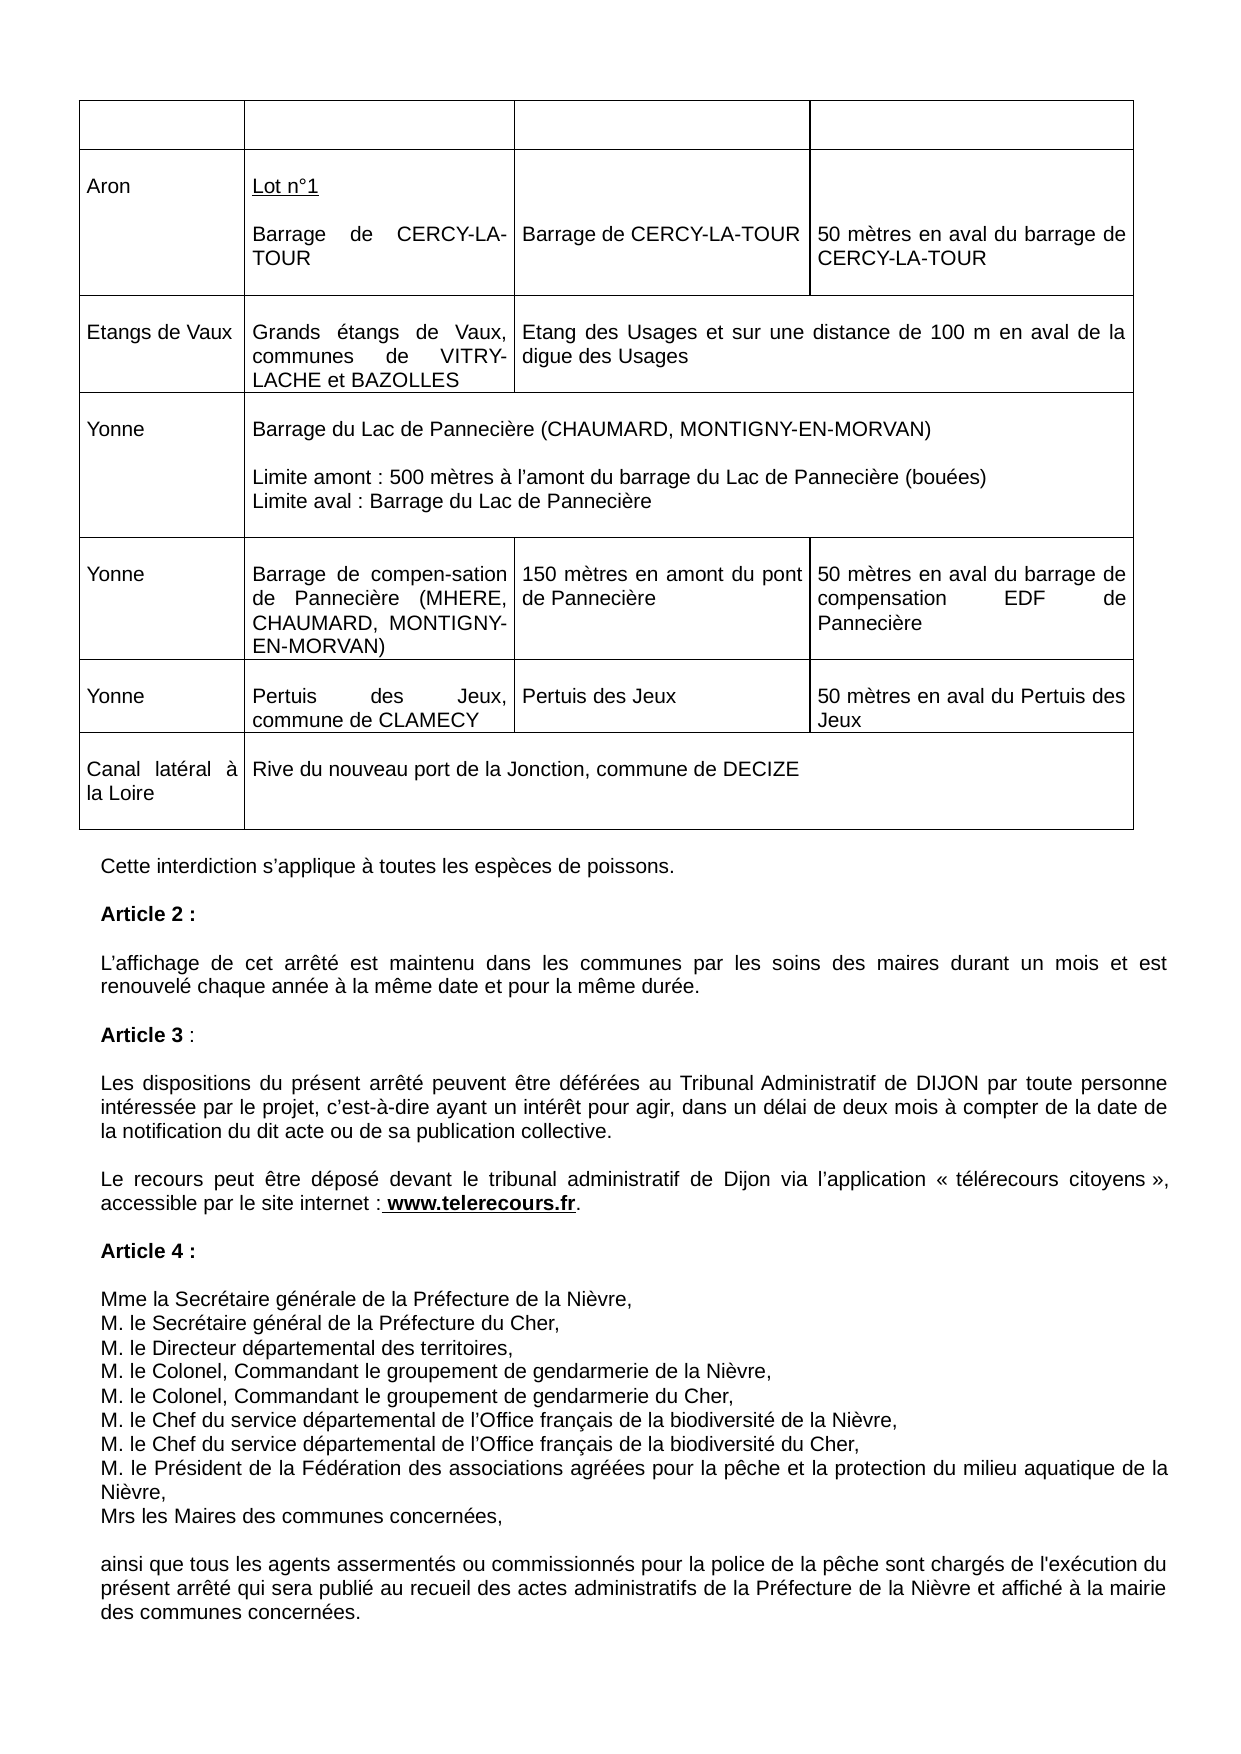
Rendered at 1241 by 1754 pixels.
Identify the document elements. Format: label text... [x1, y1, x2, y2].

table_cell Yonne [80, 660, 244, 732]
text Article 4 : [100, 1239, 1169, 1263]
table_cell Etangs de Vaux [80, 296, 244, 392]
text M. le Colonel, Commandant le groupement de gendarmerie du Cher, [100, 1383, 1169, 1408]
text Article 2 : [100, 902, 1169, 926]
text M. le Directeur départemental des territoires, [100, 1335, 1169, 1359]
text Article 3 : [100, 1023, 1169, 1047]
text Mrs les Maires des communes concernées, [100, 1504, 1168, 1528]
table_cell Pertuis des Jeux [515, 660, 809, 732]
table_cell Grands étangs de Vaux, communes de VITRY-LACHE et BAZOLLES [245, 296, 514, 392]
table_cell 50 mètres en aval du Pertuis des Jeux [811, 660, 1133, 732]
table_cell Yonne [80, 538, 244, 658]
text M. le Colonel, Commandant le groupement de gendarmerie de la Nièvre, [100, 1359, 1169, 1383]
table_cell Aron [80, 150, 244, 294]
table_cell [515, 101, 809, 149]
text Cette interdiction s’applique à toutes les espèces de poissons. [100, 854, 1169, 878]
text Le recours peut être déposé devant le tribunal administratif de Dijon via l’application « télérecours citoyens », accessible par le site internet : www.telerecours.fr. [100, 1167, 1169, 1215]
table_cell Barrage de CERCY-LA-TOUR [515, 150, 809, 294]
text M. le Chef du service départemental de l’Office français de la biodiversité du Cher, [100, 1432, 1169, 1456]
table_cell Barrage du Lac de Pannecière (CHAUMARD, MONTIGNY-EN-MORVAN) Limite amont : 500 mètres à l’amont du barrage du Lac de Pannecière (bouées) Limite aval : Barrage du Lac de Pannecière [245, 393, 1133, 537]
text Les dispositions du présent arrêté peuvent être déférées au Tribunal Administratif de DIJON par toute personne intéressée par le projet, c’est-à-dire ayant un intérêt pour agir, dans un délai de deux mois à compter de la date de la notification du dit acte ou de sa publication collective. [100, 1071, 1169, 1143]
table_cell 50 mètres en aval du barrage de CERCY-LA-TOUR [811, 150, 1133, 294]
table_cell Pertuis des Jeux, commune de CLAMECY [245, 660, 514, 732]
table_cell [811, 101, 1133, 149]
text M. le Secrétaire général de la Préfecture du Cher, [100, 1311, 1169, 1335]
table_cell [245, 101, 514, 149]
table_cell Barrage de compen-sation de Pannecière (MHERE, CHAUMARD, MONTIGNY-EN-MORVAN) [245, 538, 514, 658]
text M. le Chef du service départemental de l’Office français de la biodiversité de la Nièvre, [100, 1408, 1169, 1432]
table_cell Etang des Usages et sur une distance de 100 m en aval de la digue des Usages [515, 296, 1133, 392]
table_cell 150 mètres en amont du pont de Pannecière [515, 538, 809, 658]
text M. le Président de la Fédération des associations agréées pour la pêche et la protection du milieu aquatique de la Nièvre, [100, 1456, 1169, 1504]
table_cell Canal latéral à la Loire [80, 733, 244, 829]
table_cell Rive du nouveau port de la Jonction, commune de DECIZE [245, 733, 1133, 829]
table_cell Yonne [80, 393, 244, 537]
table_cell 50 mètres en aval du barrage de compensation EDF de Pannecière [811, 538, 1133, 658]
text L’affichage de cet arrêté est maintenu dans les communes par les soins des maires durant un mois et est renouvelé chaque année à la même date et pour la même durée. [100, 950, 1169, 998]
text ainsi que tous les agents assermentés ou commissionnés pour la police de la pêche sont chargés de l'exécution du présent arrêté qui sera publié au recueil des actes administratifs de la Préfecture de la Nièvre et affiché à la mairie des communes concernées. [100, 1552, 1168, 1624]
table_cell Lot n°1 Barrage de CERCY-LA-TOUR [245, 150, 514, 294]
table_cell [80, 101, 244, 149]
text Mme la Secrétaire générale de la Préfecture de la Nièvre, [100, 1287, 1169, 1311]
